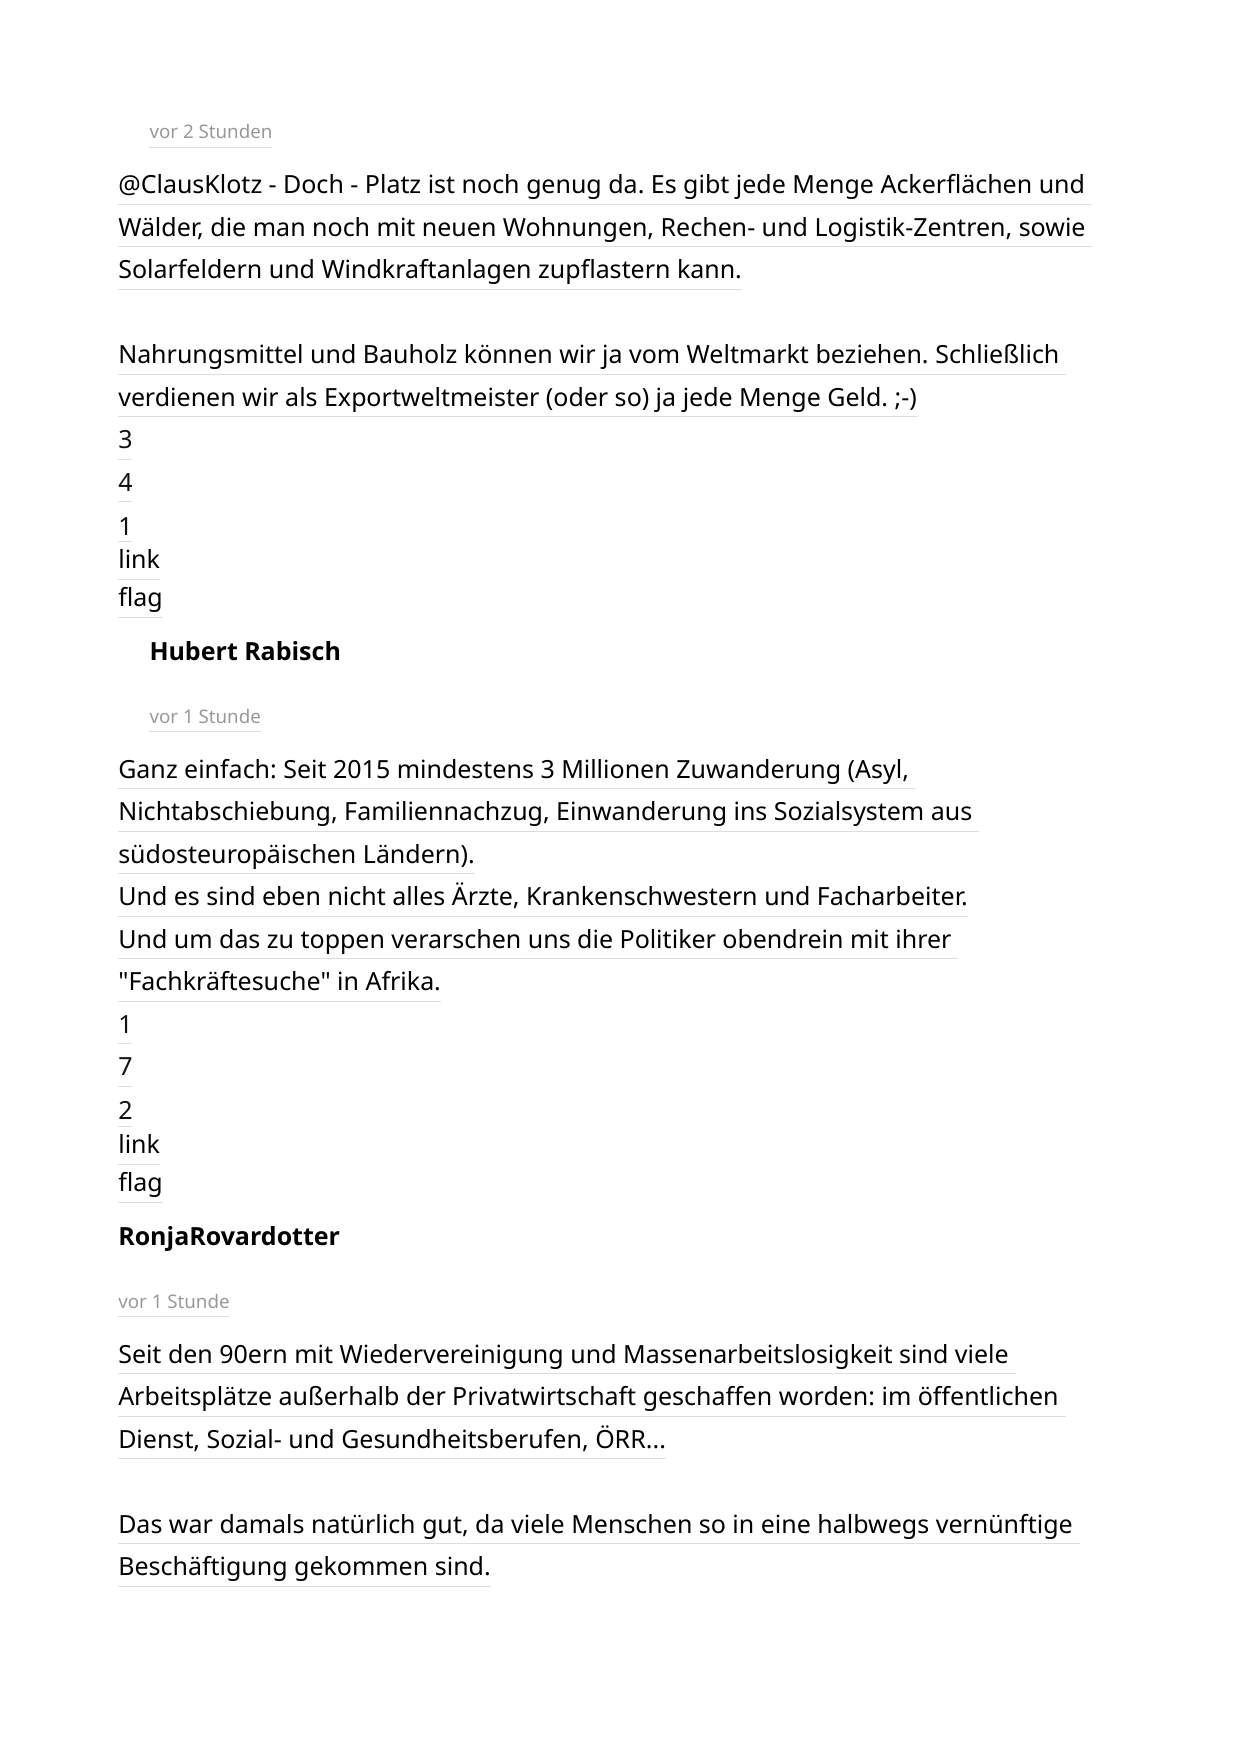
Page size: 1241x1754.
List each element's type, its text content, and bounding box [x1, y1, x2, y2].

text RonjaRovardotter [118, 1218, 1122, 1253]
text Hubert Rabisch [149, 634, 1122, 668]
text 1 [118, 1007, 1122, 1044]
text vor 2 Stunden [149, 118, 1117, 148]
text flag [118, 580, 1122, 618]
text 7 [118, 1049, 1122, 1087]
text 4 [118, 464, 1122, 502]
text 3 [118, 422, 1122, 460]
text 1 [118, 507, 1122, 542]
text flag [118, 1165, 1122, 1203]
text link [118, 542, 1122, 580]
text @ClausKlotz - Doch - Platz ist noch genug da. Es gibt jede Menge Ackerflächen und Wälder, die man noch mit neuen Wohnungen, Rechen- und Logistik-Zentren, sowie Solarfeldern und Windkraftanlagen zupflastern kann. Nahrungsmittel und Bauholz können wir ja vom Weltmarkt beziehen. Schließlich verdienen wir als Exportweltmeister (oder so) ja jede Menge Geld. ;-) [118, 167, 1122, 417]
text vor 1 Stunde [149, 703, 1117, 732]
text vor 1 Stunde [118, 1288, 1117, 1317]
text 2 [118, 1092, 1122, 1127]
text link [118, 1127, 1122, 1165]
text Ganz einfach: Seit 2015 mindestens 3 Millionen Zuwanderung (Asyl, Nichtabschiebung, Familiennachzug, Einwanderung ins Sozialsystem aus südosteuropäischen Ländern). Und es sind eben nicht alles Ärzte, Krankenschwestern und Facharbeiter. Und um das zu toppen verarschen uns die Politiker obendrein mit ihrer "Fachkräftesuche" in Afrika. [118, 752, 1122, 1002]
text Seit den 90ern mit Wiedervereinigung und Massenarbeitslosigkeit sind viele Arbeitsplätze außerhalb der Privatwirtschaft geschaffen worden: im öffentlichen Dienst, Sozial- und Gesundheitsberufen, ÖRR... Das war damals natürlich gut, da viele Menschen so in eine halbwegs vernünftige Beschäftigung gekommen sind. [118, 1336, 1122, 1629]
